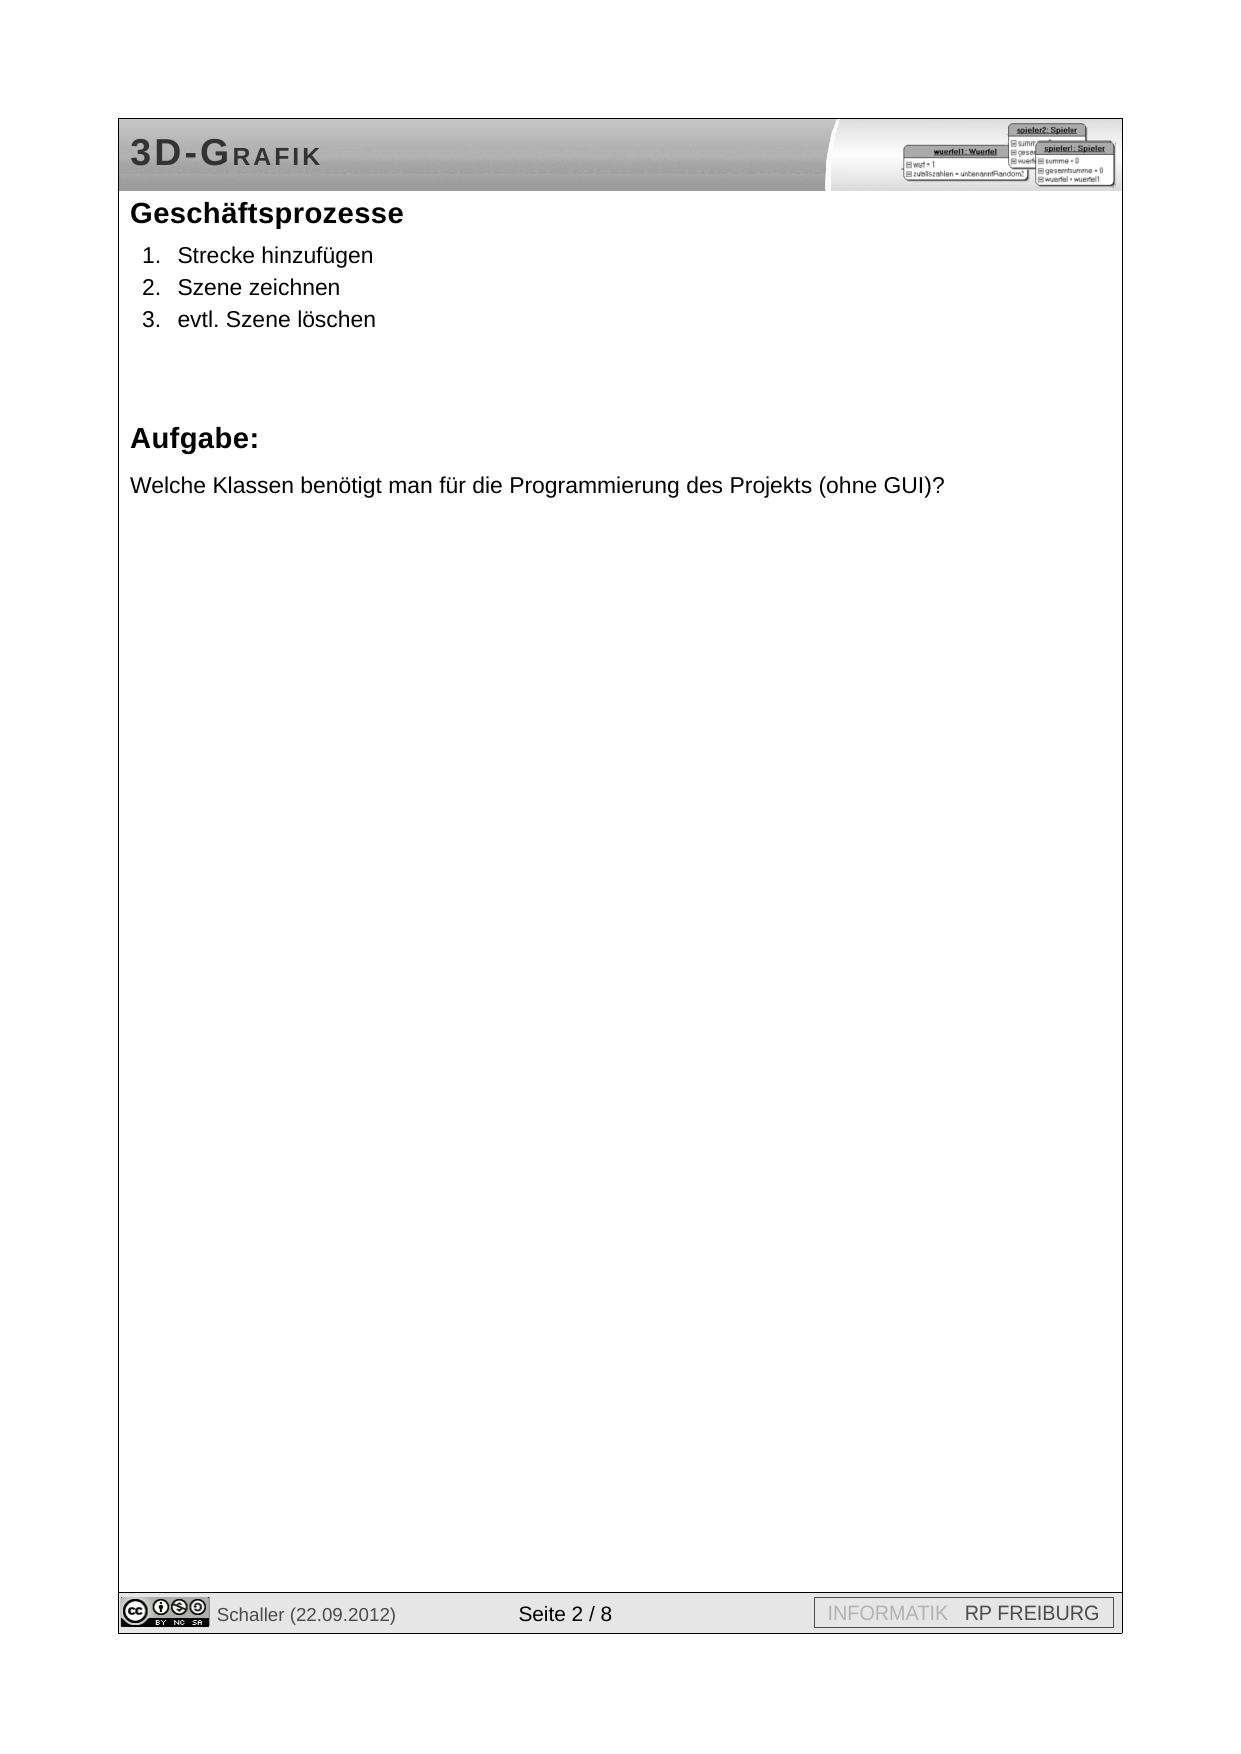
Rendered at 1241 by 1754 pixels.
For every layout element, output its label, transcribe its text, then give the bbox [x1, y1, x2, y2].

list Strecke hinzufügen [142, 242, 1087, 268]
list Szene zeichnen [142, 274, 1087, 301]
picture [119, 119, 1122, 191]
text Welche Klassen benötigt man für die Programmierung des Projekts (ohne GUI)? [130, 472, 1110, 499]
list evtl. Szene löschen [142, 306, 1087, 333]
text Geschäftsprozesse [130, 197, 1110, 230]
text Aufgabe: [130, 421, 1110, 454]
picture [120, 1597, 210, 1627]
